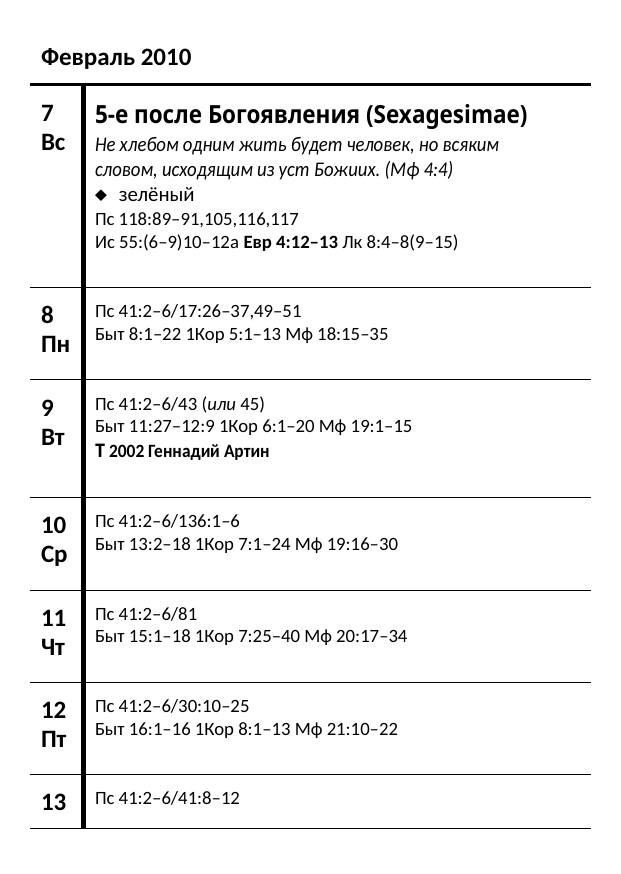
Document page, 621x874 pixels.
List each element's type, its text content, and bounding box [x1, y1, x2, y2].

table_cell 7 Вс [30, 86, 81, 287]
table_cell 10 Ср [30, 498, 81, 589]
table_header Февраль 2010 [30, 30, 591, 83]
table_cell 13 [30, 775, 81, 828]
table_cell 5-е после Богоявления (Sexagesimae) Не хлебом одним жить будет человек, но всяким словом, исходящим из уст Божиих. (Мф 4:4) зелёный Пс 118:89–91,105,116,117 Ис 55:(6–9)10–12а Евр 4:12–13 Лк 8:4–8(9–15) [86, 86, 591, 287]
table_cell 9 Вт [30, 380, 81, 497]
table_cell Пс 41:2–6/136:1–6 Быт 13:2–18 1Кор 7:1–24 Мф 19:16–30 [86, 498, 591, 589]
table_cell Пс 41:2–6/41:8–12 [86, 775, 591, 828]
table_cell 8 Пн [30, 288, 81, 379]
table_cell Пс 41:2–6/17:26–37,49–51 Быт 8:1–22 1Кор 5:1–13 Мф 18:15–35 [86, 288, 591, 379]
table_cell Пс 41:2–6/30:10–25 Быт 16:1–16 1Кор 8:1–13 Мф 21:10–22 [86, 683, 591, 774]
table_cell 11 Чт [30, 591, 81, 682]
table_cell Пс 41:2–6/81 Быт 15:1–18 1Кор 7:25–40 Мф 20:17–34 [86, 591, 591, 682]
table_cell 12 Пт [30, 683, 81, 774]
table_cell Пс 41:2–6/43 (или 45) Быт 11:27–12:9 1Кор 6:1–20 Мф 19:1–15 T 2002 Геннадий Артин [86, 380, 591, 497]
